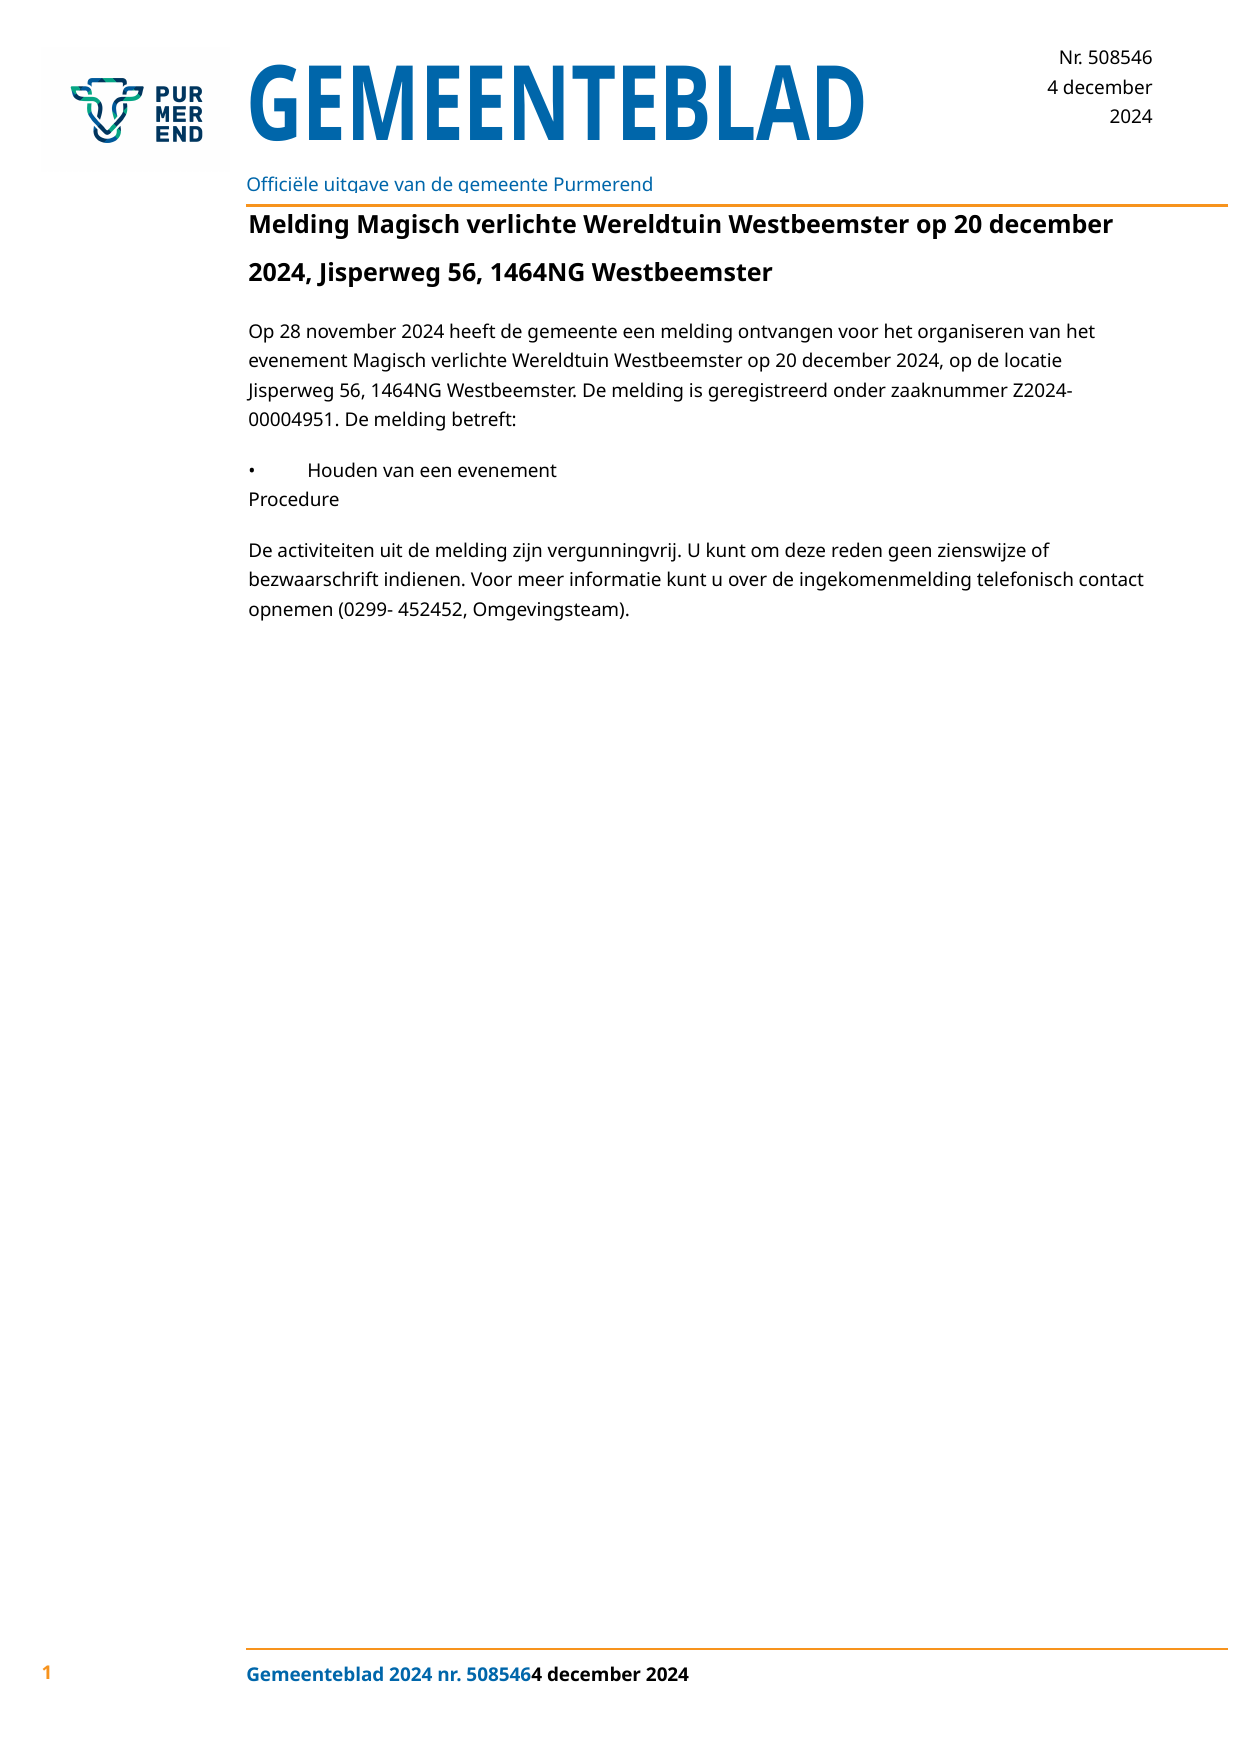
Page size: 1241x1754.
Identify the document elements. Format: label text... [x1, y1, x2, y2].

text Op 28 november 2024 heeft de gemeente een melding ontvangen voor het organiseren van het evenement Magisch verlichte Wereldtuin Westbeemster op 20 december 2024, op de locatie Jisperweg 56, 1464NG Westbeemster. De melding is geregistreerd onder zaaknummer Z2024-00004951. De melding betreft: [248, 318, 1152, 432]
list Houden van een evenement [248, 457, 1152, 483]
text Melding Magisch verlichte Wereldtuin Westbeemster op 20 december 2024, Jisperweg 56, 1464NG Westbeemster [248, 207, 1152, 288]
text Procedure [248, 487, 1152, 512]
picture [41, 47, 231, 172]
text De activiteiten uit de melding zijn vergunningvrij. U kunt om deze reden geen zienswijze of bezwaarschrift indienen. Voor meer informatie kunt u over de ingekomenmelding telefonisch contact opnemen (0299- 452452, Omgevingsteam). [248, 537, 1152, 622]
